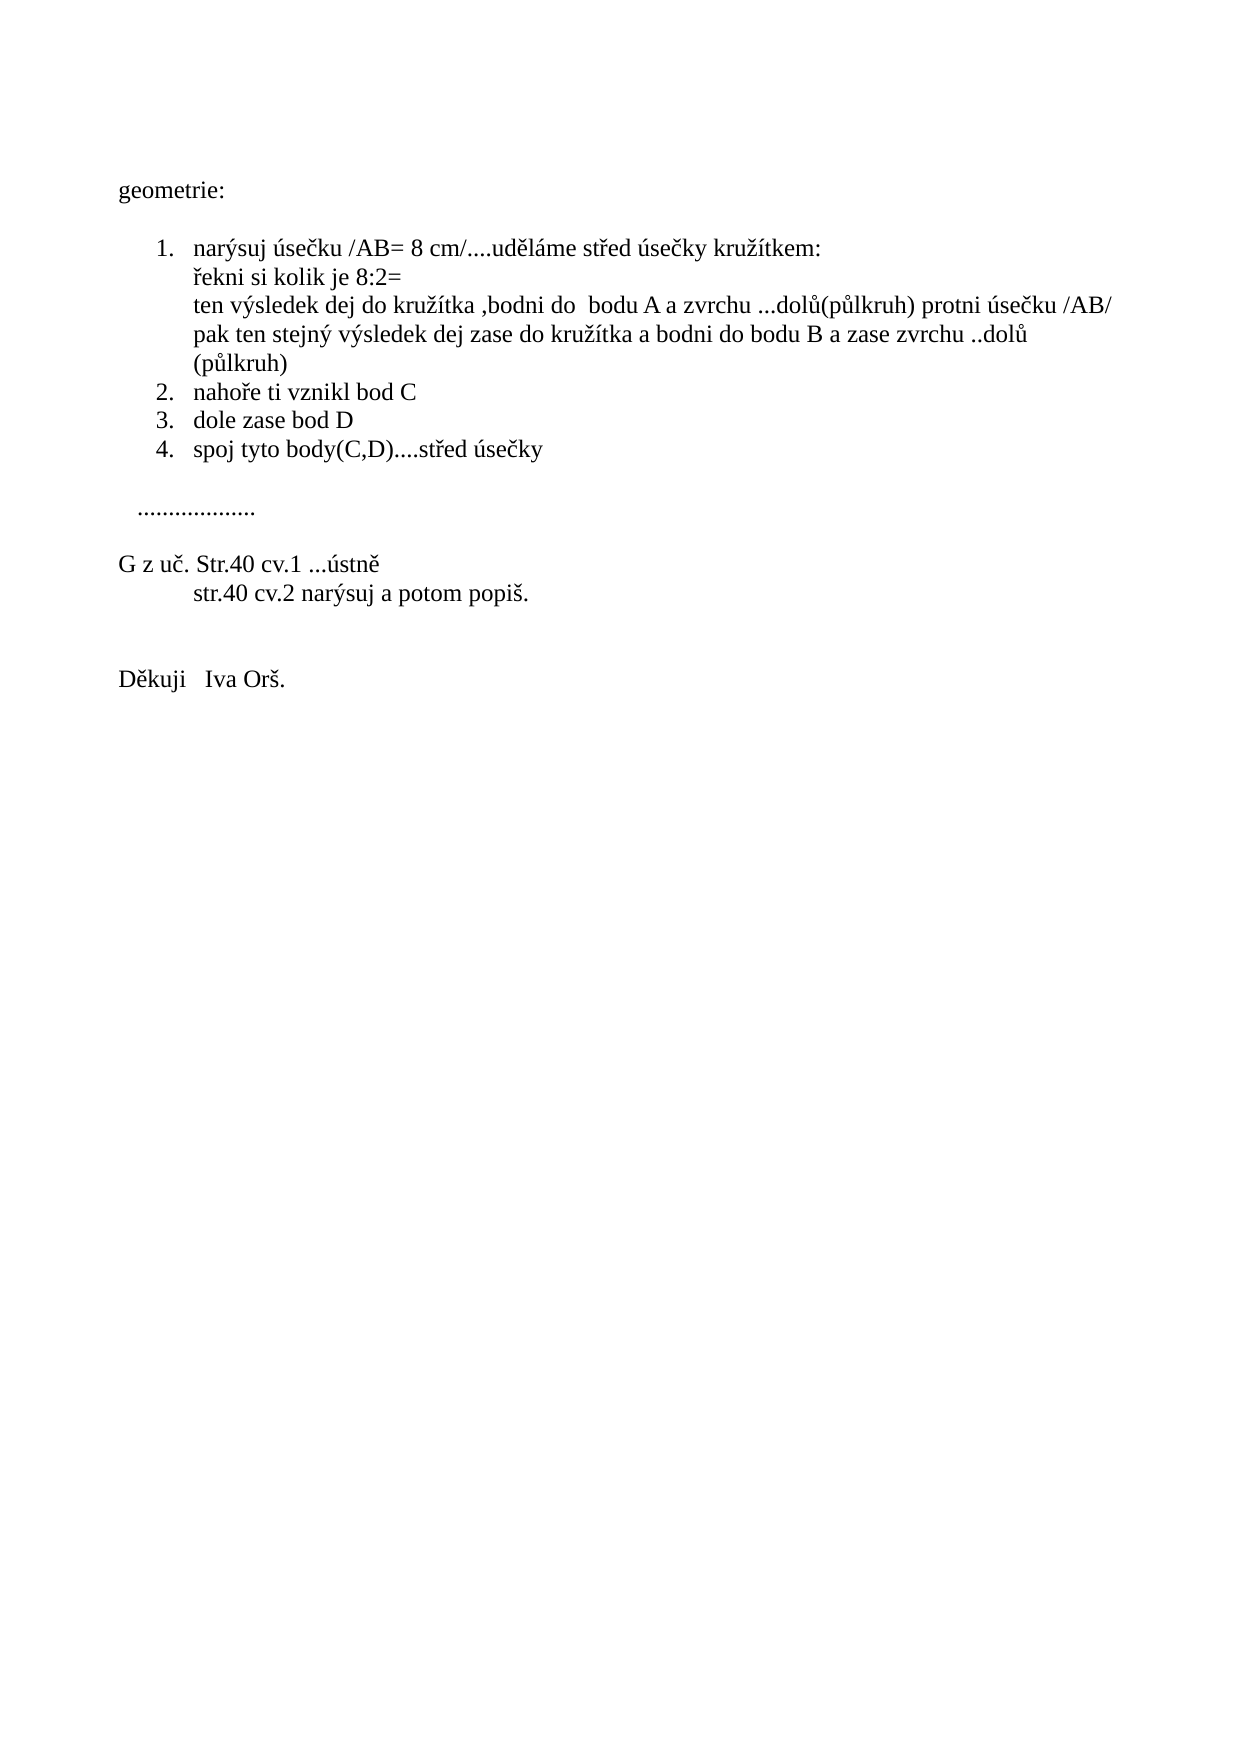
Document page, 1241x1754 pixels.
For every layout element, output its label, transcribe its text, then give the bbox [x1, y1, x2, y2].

list pak ten stejný výsledek dej zase do kružítka a bodni do bodu B a zase zvrchu ..dolů [156, 319, 1122, 348]
list řekni si kolik je 8:2= [156, 262, 1122, 291]
text geometrie: [118, 176, 1122, 204]
text str.40 cv.2 narýsuj a potom popiš. [118, 578, 1122, 607]
list narýsuj úsečku /AB= 8 cm/....uděláme střed úsečky kružítkem: [156, 233, 1122, 262]
text Děkuji Iva Orš. [118, 664, 1122, 693]
list ten výsledek dej do kružítka ,bodni do bodu A a zvrchu ...dolů(půlkruh) protni úsečku /AB/ [156, 291, 1122, 319]
list (půlkruh) [156, 348, 1122, 377]
list dole zase bod D [156, 406, 1122, 434]
list spoj tyto body(C,D)....střed úsečky [156, 434, 1122, 463]
list nahoře ti vznikl bod C [156, 377, 1122, 406]
text ................... [118, 492, 1122, 521]
text G z uč. Str.40 cv.1 ...ústně [118, 549, 1122, 578]
